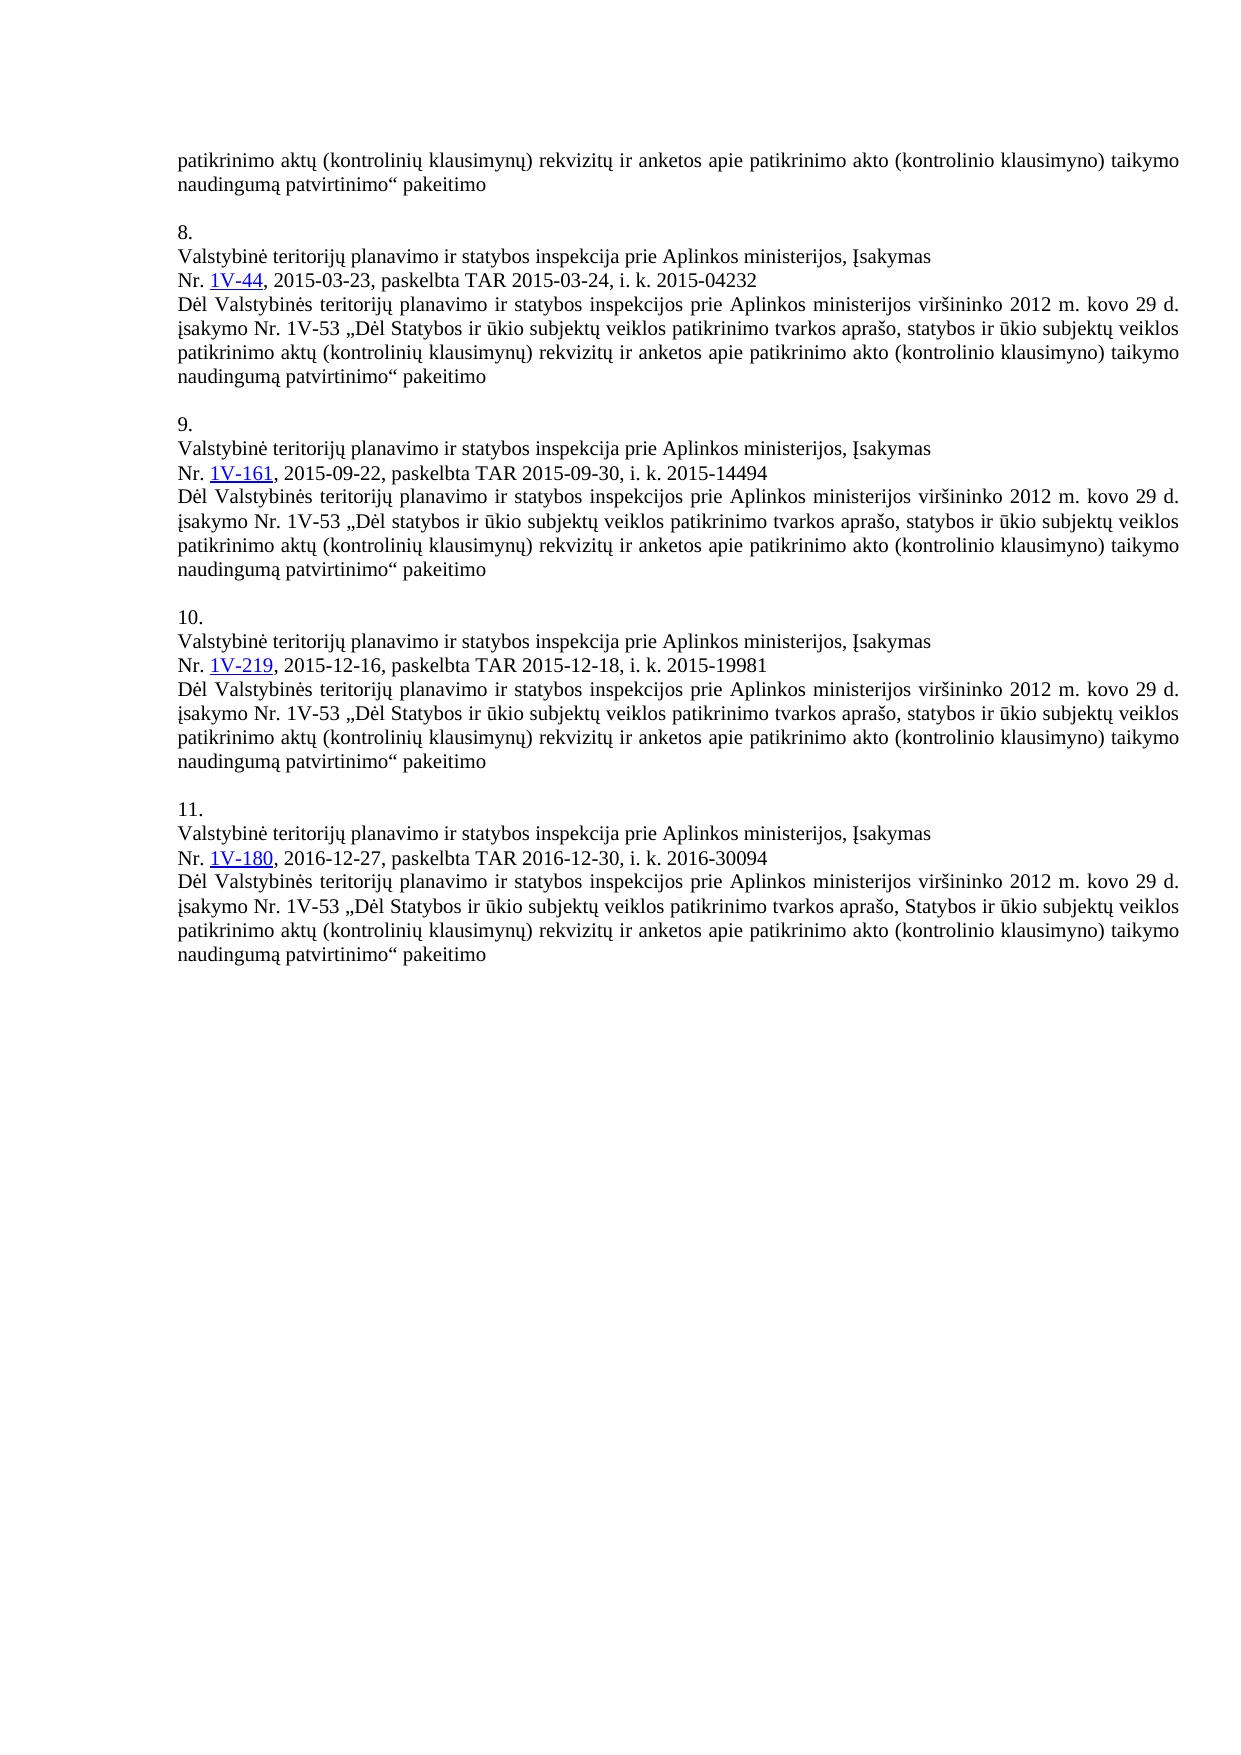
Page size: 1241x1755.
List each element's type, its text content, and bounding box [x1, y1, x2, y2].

text 10. [177, 605, 1181, 629]
text Nr. 1V-219, 2015-12-16, paskelbta TAR 2015-12-18, i. k. 2015-19981 [177, 653, 1181, 677]
text Nr. 1V-161, 2015-09-22, paskelbta TAR 2015-09-30, i. k. 2015-14494 [177, 460, 1181, 484]
text Valstybinė teritorijų planavimo ir statybos inspekcija prie Aplinkos ministerijos, Įsakymas [177, 436, 1181, 460]
text Dėl Valstybinės teritorijų planavimo ir statybos inspekcijos prie Aplinkos ministerijos viršininko 2012 m. kovo 29 d. įsakymo Nr. 1V-53 „Dėl Statybos ir ūkio subjektų veiklos patikrinimo tvarkos aprašo, Statybos ir ūkio subjektų veiklos patikrinimo aktų (kontrolinių klausimynų) rekvizitų ir anketos apie patikrinimo akto (kontrolinio klausimyno) taikymo naudingumą patvirtinimo“ pakeitimo [177, 869, 1181, 966]
text Nr. 1V-180, 2016-12-27, paskelbta TAR 2016-12-30, i. k. 2016-30094 [177, 845, 1181, 869]
text patikrinimo aktų (kontrolinių klausimynų) rekvizitų ir anketos apie patikrinimo akto (kontrolinio klausimyno) taikymo naudingumą patvirtinimo“ pakeitimo [177, 148, 1181, 196]
text Dėl Valstybinės teritorijų planavimo ir statybos inspekcijos prie Aplinkos ministerijos viršininko 2012 m. kovo 29 d. įsakymo Nr. 1V-53 „Dėl Statybos ir ūkio subjektų veiklos patikrinimo tvarkos aprašo, statybos ir ūkio subjektų veiklos patikrinimo aktų (kontrolinių klausimynų) rekvizitų ir anketos apie patikrinimo akto (kontrolinio klausimyno) taikymo naudingumą patvirtinimo“ pakeitimo [177, 677, 1181, 773]
text Valstybinė teritorijų planavimo ir statybos inspekcija prie Aplinkos ministerijos, Įsakymas [177, 244, 1181, 268]
text Dėl Valstybinės teritorijų planavimo ir statybos inspekcijos prie Aplinkos ministerijos viršininko 2012 m. kovo 29 d. įsakymo Nr. 1V-53 „Dėl statybos ir ūkio subjektų veiklos patikrinimo tvarkos aprašo, statybos ir ūkio subjektų veiklos patikrinimo aktų (kontrolinių klausimynų) rekvizitų ir anketos apie patikrinimo akto (kontrolinio klausimyno) taikymo naudingumą patvirtinimo“ pakeitimo [177, 484, 1181, 581]
text 8. [177, 220, 1181, 244]
text 11. [177, 797, 1181, 821]
text 9. [177, 412, 1181, 436]
text Dėl Valstybinės teritorijų planavimo ir statybos inspekcijos prie Aplinkos ministerijos viršininko 2012 m. kovo 29 d. įsakymo Nr. 1V-53 „Dėl Statybos ir ūkio subjektų veiklos patikrinimo tvarkos aprašo, statybos ir ūkio subjektų veiklos patikrinimo aktų (kontrolinių klausimynų) rekvizitų ir anketos apie patikrinimo akto (kontrolinio klausimyno) taikymo naudingumą patvirtinimo“ pakeitimo [177, 292, 1181, 388]
text Nr. 1V-44, 2015-03-23, paskelbta TAR 2015-03-24, i. k. 2015-04232 [177, 268, 1181, 292]
text Valstybinė teritorijų planavimo ir statybos inspekcija prie Aplinkos ministerijos, Įsakymas [177, 821, 1181, 845]
text Valstybinė teritorijų planavimo ir statybos inspekcija prie Aplinkos ministerijos, Įsakymas [177, 629, 1181, 653]
